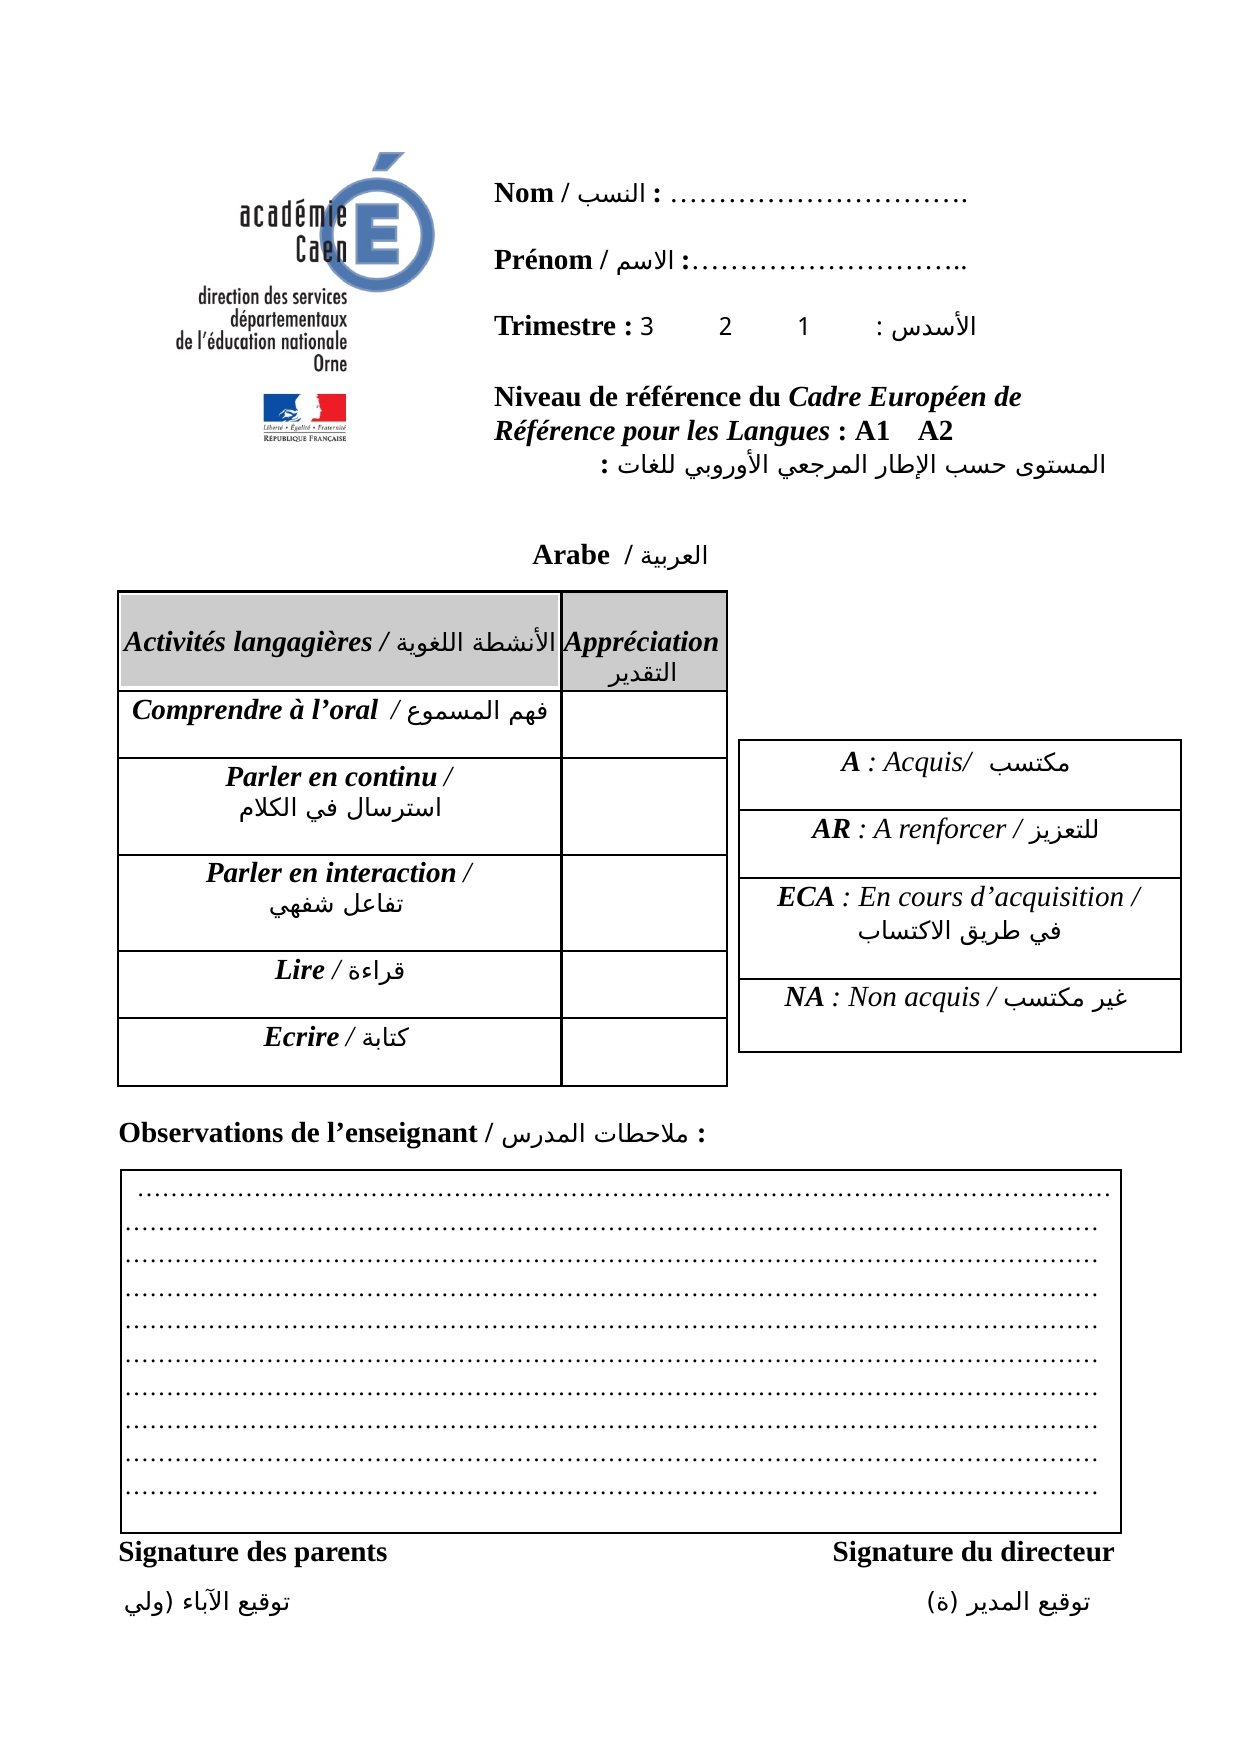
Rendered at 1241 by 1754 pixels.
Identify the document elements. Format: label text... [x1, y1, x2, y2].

table_cell NA : Non acquis / غير مكتسب [740, 980, 1180, 1051]
text Arabe / العربية [118, 537, 1122, 571]
table_cell Comprendre à l’oral / فهم المسموع [119, 692, 560, 757]
table_header ……………………………………………………………………………………………………………………………………………………………………………………………………………………………………………………………………………………………………………………………………………………………………………………………………………………………………………………………………………………………………………………………………………………………………………………………………………………………………………………………………………………………………………………………………………………………………………………………………………………………………………………………………………………………………………………………………………………………………………………………………………………………………………………………………………… [122, 1171, 1120, 1532]
text Signature des parents Signature du directeur [118, 1534, 1122, 1567]
table_cell AR : A renforcer / للتعزيز [740, 811, 1180, 877]
text توقيع المدير (ة) توقيع الآباء (ولي الأمر) [118, 1587, 1122, 1616]
table_cell [563, 1019, 726, 1084]
table_cell [563, 692, 726, 757]
table_header [739, 590, 1240, 1115]
table_header [118, 590, 738, 1115]
table_cell Parler en interaction / تفاعل شفهي [119, 856, 560, 950]
text Observations de l’enseignant / ملاحطات المدرس : [118, 1115, 1122, 1149]
table_cell [563, 952, 726, 1017]
table_header A : Acquis/ مكتسب [740, 741, 1180, 809]
table_cell Parler en continu / استرسال في الكلام [119, 759, 560, 853]
table_header Appréciation التقدير [563, 593, 726, 690]
table_cell Lire / قراءة [119, 952, 560, 1017]
table_cell ECA : En cours d’acquisition / في طريق الاكتساب [740, 879, 1180, 977]
table_cell Ecrire / كتابة [119, 1019, 560, 1084]
table_header Activités langagières / الأنشطة اللغوية [119, 593, 560, 690]
table_cell [563, 856, 726, 950]
picture [176, 146, 440, 442]
table_header Nom / النسب : …………………………. Prénom / الاسم :……………………….. Trimestre : الأسدس : 1 2 3 Niveau de référence du Cadre Européen de Référence pour les Langues : A1 A2 : المستوى حسب الإطار المرجعي الأوروبي للغات [494, 147, 1114, 537]
table_cell [563, 759, 726, 853]
table_header [122, 147, 494, 537]
